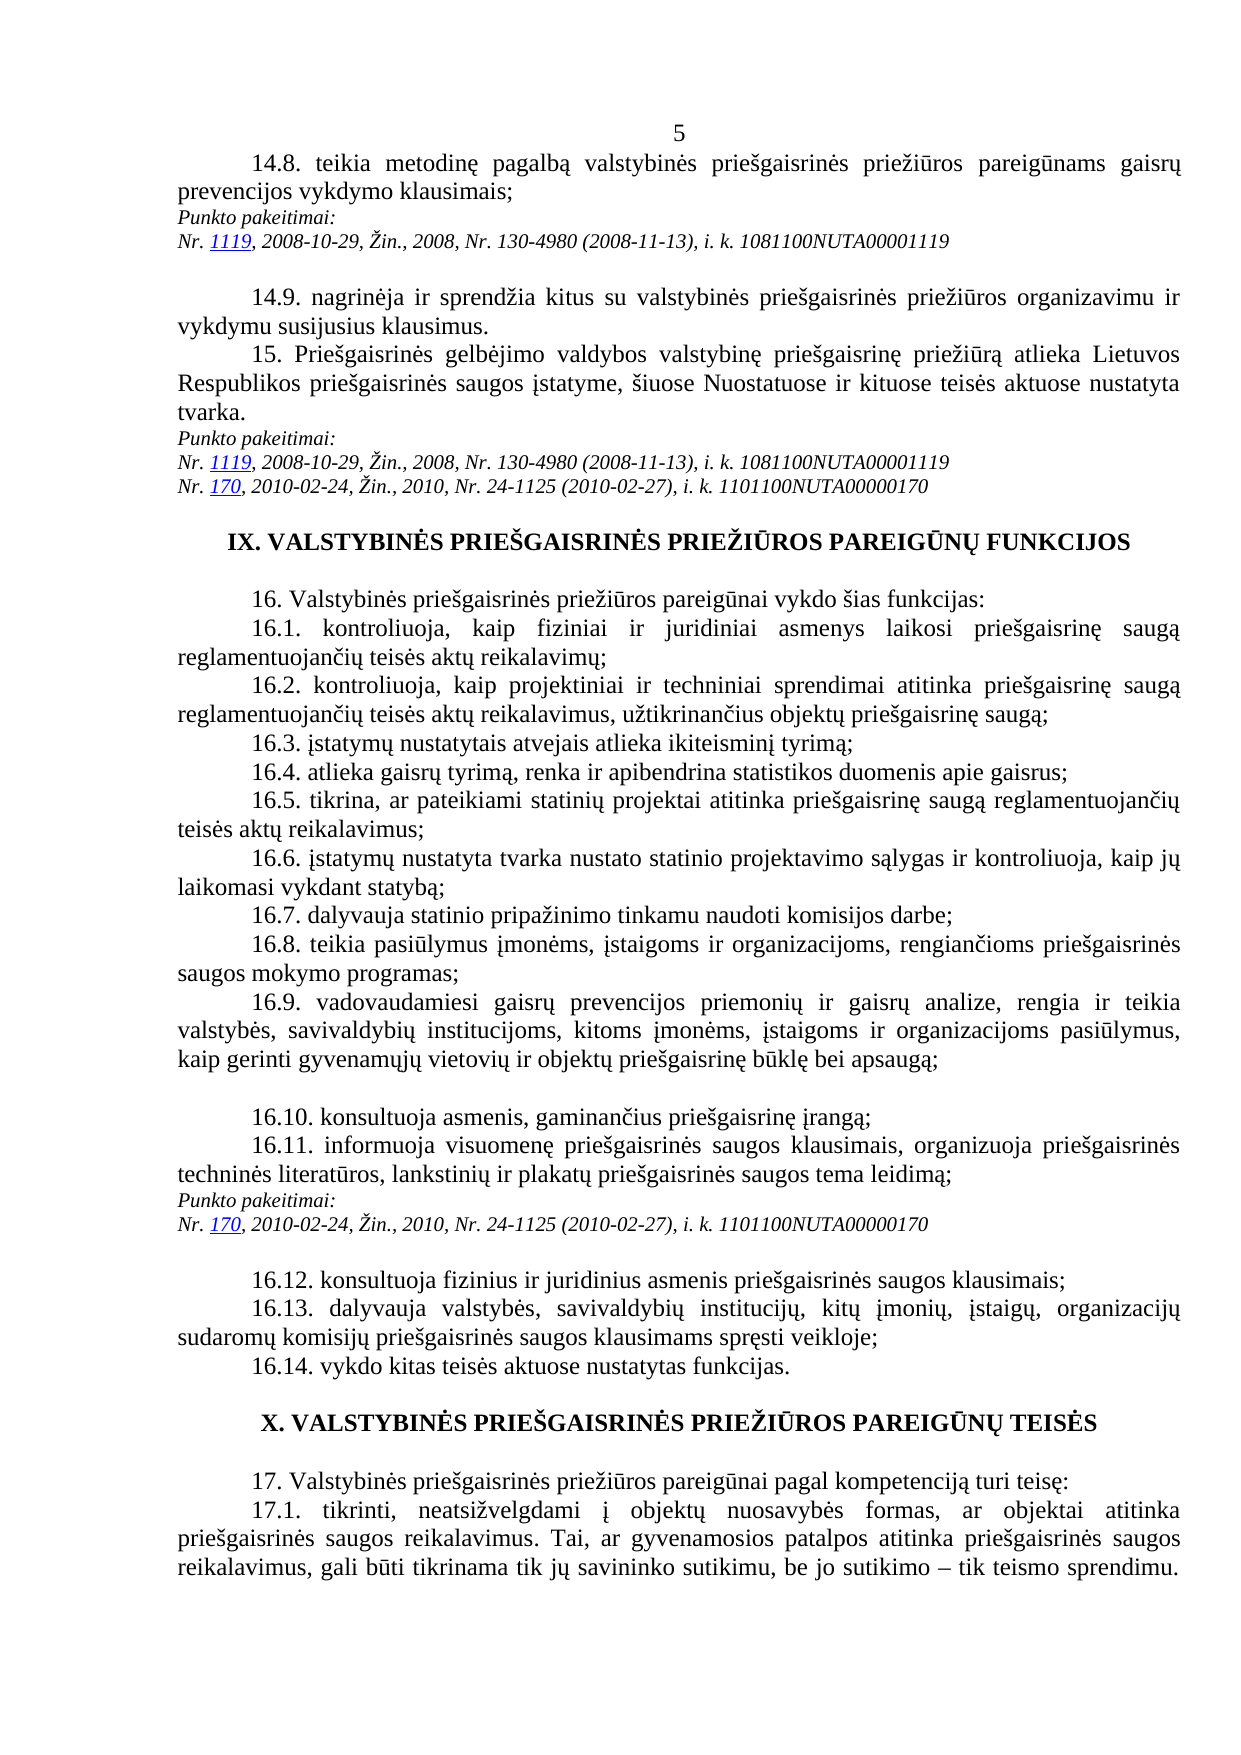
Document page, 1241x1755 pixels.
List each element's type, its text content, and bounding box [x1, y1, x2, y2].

text Nr. 1119, 2008-10-29, Žin., 2008, Nr. 130-4980 (2008-11-13), i. k. 1081100NUTA00001119 [177, 229, 1181, 253]
text 16.11. informuoja visuomenę priešgaisrinės saugos klausimais, organizuoja priešgaisrinės techninės literatūros, lankstinių ir plakatų priešgaisrinės saugos tema leidimą; [177, 1130, 1181, 1188]
text 16.2. kontroliuoja, kaip projektiniai ir techniniai sprendimai atitinka priešgaisrinę saugą reglamentuojančių teisės aktų reikalavimus, užtikrinančius objektų priešgaisrinę saugą; [177, 670, 1181, 728]
text IX. VALSTYBINĖS PRIEŠGAISRINĖS PRIEŽIŪROS PAREIGŪNŲ FUNKCIJOS [177, 527, 1181, 555]
text Nr. 1119, 2008-10-29, Žin., 2008, Nr. 130-4980 (2008-11-13), i. k. 1081100NUTA00001119 [177, 450, 1181, 474]
text 16.7. dalyvauja statinio pripažinimo tinkamu naudoti komisijos darbe; [177, 900, 1181, 929]
text 16.3. įstatymų nustatytais atvejais atlieka ikiteisminį tyrimą; [177, 728, 1181, 757]
text Punkto pakeitimai: [177, 1188, 1181, 1212]
text 16.14. vykdo kitas teisės aktuose nustatytas funkcijas. [177, 1351, 1181, 1380]
text Punkto pakeitimai: [177, 426, 1181, 450]
text 15. Priešgaisrinės gelbėjimo valdybos valstybinę priešgaisrinę priežiūrą atlieka Lietuvos Respublikos priešgaisrinės saugos įstatyme, šiuose Nuostatuose ir kituose teisės aktuose nustatyta tvarka. [177, 339, 1181, 426]
text 16.4. atlieka gaisrų tyrimą, renka ir apibendrina statistikos duomenis apie gaisrus; [177, 757, 1181, 785]
text 16.5. tikrina, ar pateikiami statinių projektai atitinka priešgaisrinę saugą reglamentuojančių teisės aktų reikalavimus; [177, 785, 1181, 843]
text 16. Valstybinės priešgaisrinės priežiūros pareigūnai vykdo šias funkcijas: [177, 584, 1181, 613]
text 16.1. kontroliuoja, kaip fiziniai ir juridiniai asmenys laikosi priešgaisrinę saugą reglamentuojančių teisės aktų reikalavimų; [177, 613, 1181, 670]
text 16.6. įstatymų nustatyta tvarka nustato statinio projektavimo sąlygas ir kontroliuoja, kaip jų laikomasi vykdant statybą; [177, 843, 1181, 900]
text Nr. 170, 2010-02-24, Žin., 2010, Nr. 24-1125 (2010-02-27), i. k. 1101100NUTA00000170 [177, 1212, 1181, 1236]
text 14.8. teikia metodinę pagalbą valstybinės priešgaisrinės priežiūros pareigūnams gaisrų prevencijos vykdymo klausimais; [177, 148, 1181, 205]
text 16.13. dalyvauja valstybės, savivaldybių institucijų, kitų įmonių, įstaigų, organizacijų sudaromų komisijų priešgaisrinės saugos klausimams spręsti veikloje; [177, 1293, 1181, 1351]
text 16.10. konsultuoja asmenis, gaminančius priešgaisrinę įrangą; [177, 1102, 1181, 1130]
text 14.9. nagrinėja ir sprendžia kitus su valstybinės priešgaisrinės priežiūros organizavimu ir vykdymu susijusius klausimus. [177, 282, 1181, 339]
text 17. Valstybinės priešgaisrinės priežiūros pareigūnai pagal kompetenciją turi teisę: [177, 1466, 1181, 1495]
text 17.1. tikrinti, neatsižvelgdami į objektų nuosavybės formas, ar objektai atitinka priešgaisrinės saugos reikalavimus. Tai, ar gyvenamosios patalpos atitinka priešgaisrinės saugos reikalavimus, gali būti tikrinama tik jų savininko sutikimu, be jo sutikimo – tik teismo sprendimu. [177, 1495, 1181, 1581]
text 16.8. teikia pasiūlymus įmonėms, įstaigoms ir organizacijoms, rengiančioms priešgaisrinės saugos mokymo programas; [177, 929, 1181, 987]
text 16.12. konsultuoja fizinius ir juridinius asmenis priešgaisrinės saugos klausimais; [177, 1265, 1181, 1293]
text X. VALSTYBINĖS PRIEŠGAISRINĖS PRIEŽIŪROS PAREIGŪNŲ TEISĖS [177, 1408, 1181, 1437]
text Nr. 170, 2010-02-24, Žin., 2010, Nr. 24-1125 (2010-02-27), i. k. 1101100NUTA00000170 [177, 474, 1181, 498]
text 16.9. vadovaudamiesi gaisrų prevencijos priemonių ir gaisrų analize, rengia ir teikia valstybės, savivaldybių institucijoms, kitoms įmonėms, įstaigoms ir organizacijoms pasiūlymus, kaip gerinti gyvenamųjų vietovių ir objektų priešgaisrinę būklę bei apsaugą; [177, 987, 1181, 1073]
text Punkto pakeitimai: [177, 205, 1181, 229]
